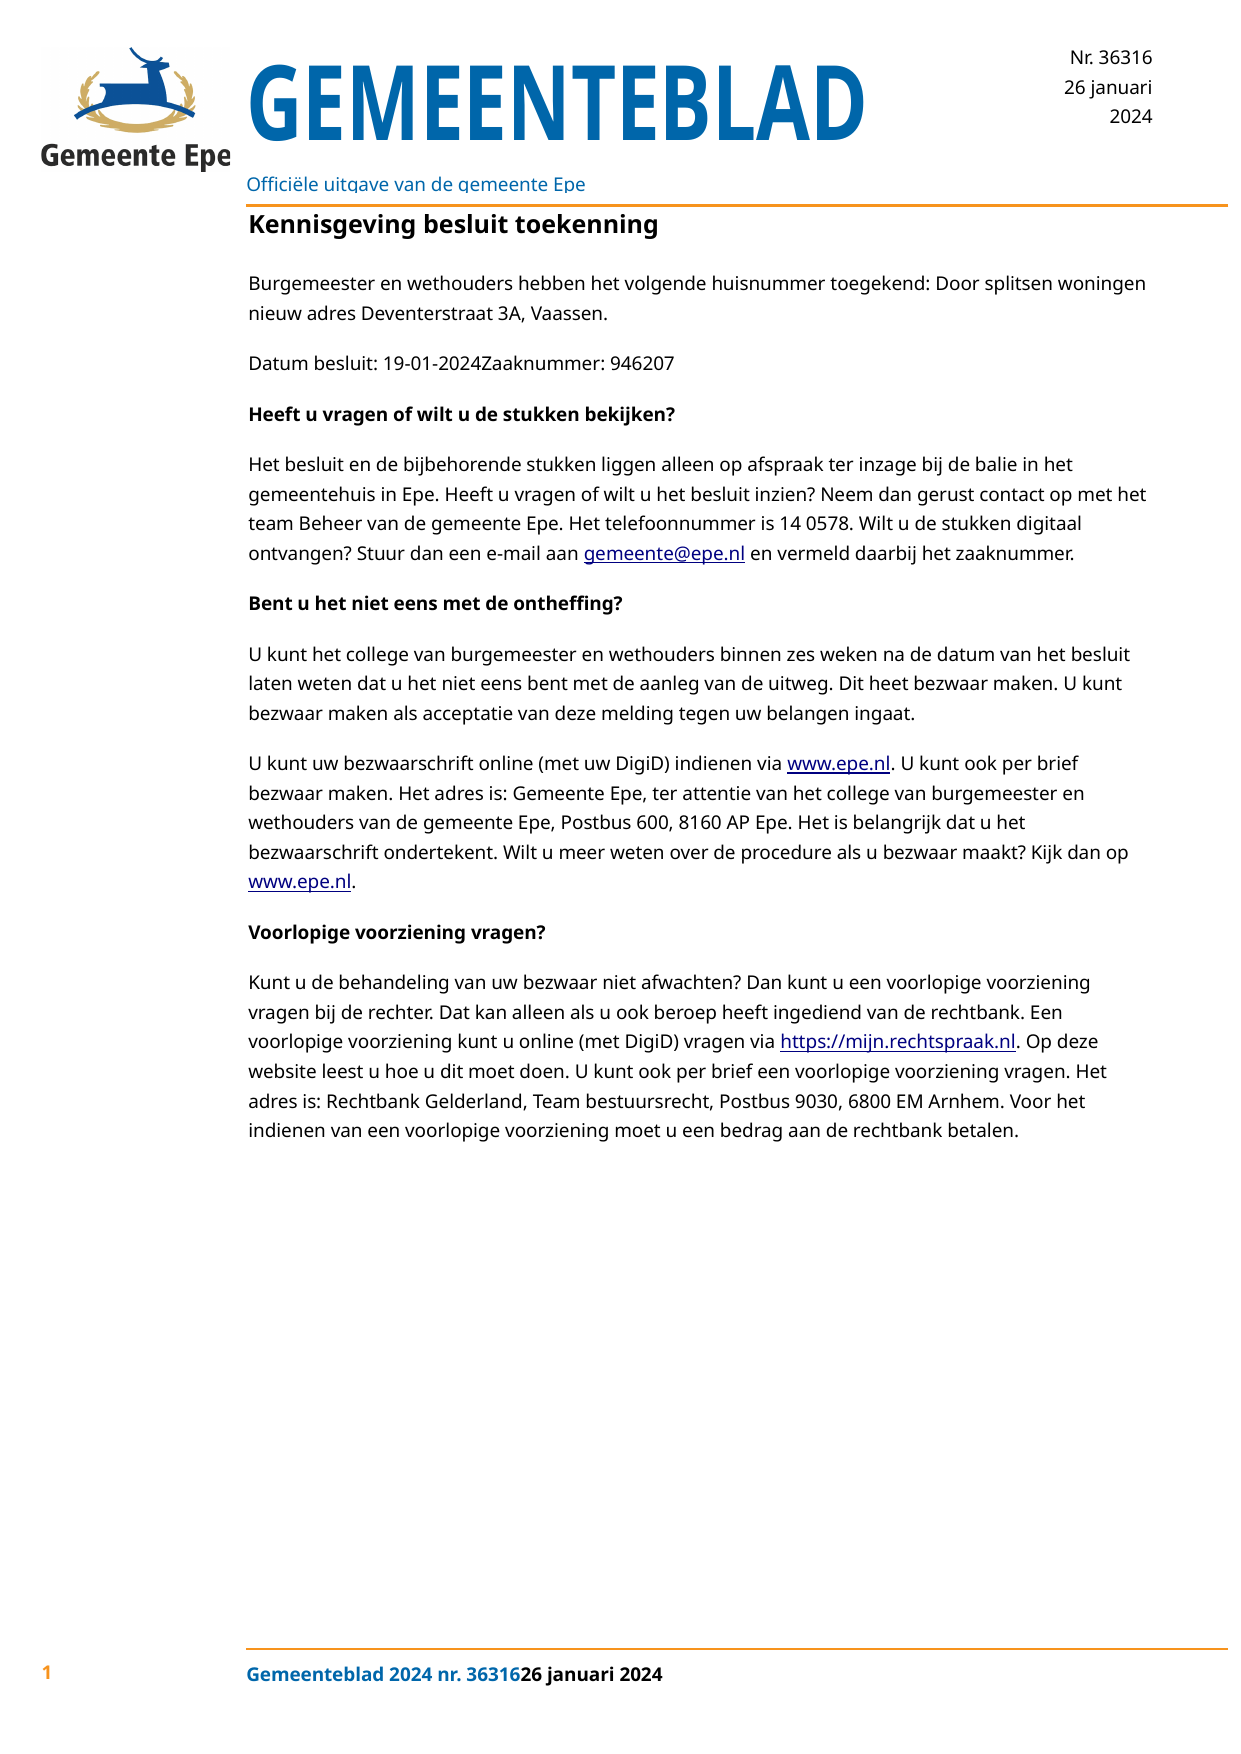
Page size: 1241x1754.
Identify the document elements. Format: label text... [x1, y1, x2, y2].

text Datum besluit: 19-01-2024Zaaknummer: 946207 [248, 350, 1152, 376]
text Kennisgeving besluit toekenning [248, 207, 1152, 241]
text Voorlopige voorziening vragen? [248, 919, 1152, 945]
text Heeft u vragen of wilt u de stukken bekijken? [248, 401, 1152, 426]
picture [41, 47, 231, 172]
text U kunt het college van burgemeester en wethouders binnen zes weken na de datum van het besluit laten weten dat u het niet eens bent met de aanleg van de uitweg. Dit heet bezwaar maken. U kunt bezwaar maken als acceptatie van deze melding tegen uw belangen ingaat. [248, 641, 1152, 726]
text U kunt uw bezwaarschrift online (met uw DigiD) indienen via www.epe.nl. U kunt ook per brief bezwaar maken. Het adres is: Gemeente Epe, ter attentie van het college van burgemeester en wethouders van de gemeente Epe, Postbus 600, 8160 AP Epe. Het is belangrijk dat u het bezwaarschrift ondertekent. Wilt u meer weten over de procedure als u bezwaar maakt? Kijk dan op www.epe.nl. [248, 750, 1152, 894]
text Bent u het niet eens met de ontheffing? [248, 590, 1152, 616]
text Burgemeester en wethouders hebben het volgende huisnummer toegekend: Door splitsen woningen nieuw adres Deventerstraat 3A, Vaassen. [248, 270, 1152, 326]
text Kunt u de behandeling van uw bezwaar niet afwachten? Dan kunt u een voorlopige voorziening vragen bij de rechter. Dat kan alleen als u ook beroep heeft ingediend van de rechtbank. Een voorlopige voorziening kunt u online (met DigiD) vragen via https://mijn.rechtspraak.nl. Op deze website leest u hoe u dit moet doen. U kunt ook per brief een voorlopige voorziening vragen. Het adres is: Rechtbank Gelderland, Team bestuursrecht, Postbus 9030, 6800 EM Arnhem. Voor het indienen van een voorlopige voorziening moet u een bedrag aan de rechtbank betalen. [248, 969, 1152, 1143]
text Het besluit en de bijbehorende stukken liggen alleen op afspraak ter inzage bij de balie in het gemeentehuis in Epe. Heeft u vragen of wilt u het besluit inzien? Neem dan gerust contact op met het team Beheer van de gemeente Epe. Het telefoonnummer is 14 0578. Wilt u de stukken digitaal ontvangen? Stuur dan een e-mail aan gemeente@epe.nl en vermeld daarbij het zaaknummer. [248, 451, 1152, 566]
